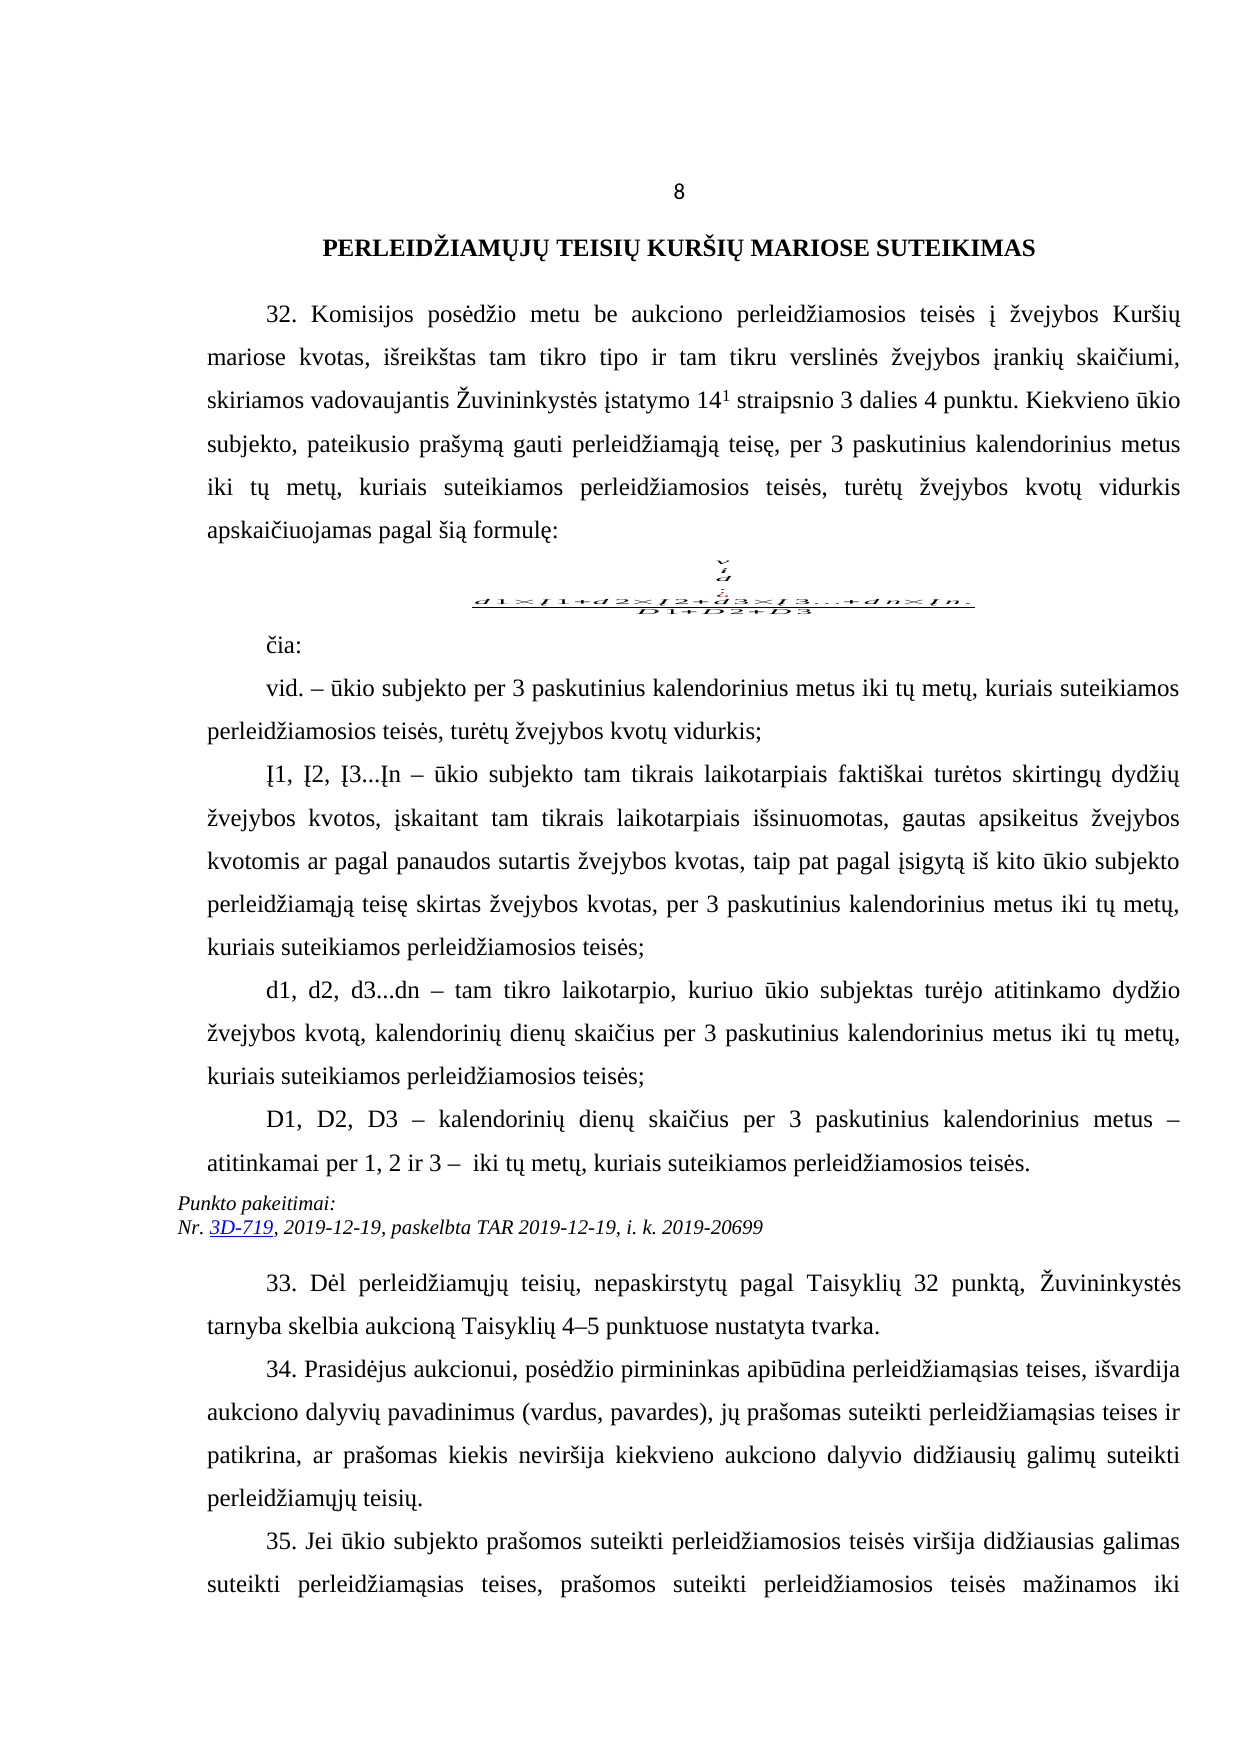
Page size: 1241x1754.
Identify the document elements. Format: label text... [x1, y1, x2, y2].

text Nr. 3D-719, 2019-12-19, paskelbta TAR 2019-12-19, i. k. 2019-20699 [177, 1215, 1181, 1239]
text Į1, Į2, Į3...Įn – ūkio subjekto tam tikrais laikotarpiais faktiškai turėtos skirtingų dydžių žvejybos kvotos, įskaitant tam tikrais laikotarpiais išsinuomotas, gautas apsikeitus žvejybos kvotomis ar pagal panaudos sutartis žvejybos kvotas, taip pat pagal įsigytą iš kito ūkio subjekto perleidžiamąją teisę skirtas žvejybos kvotas, per 3 paskutinius kalendorinius metus iki tų metų, kuriais suteikiamos perleidžiamosios teisės; [207, 759, 1181, 961]
text 33. Dėl perleidžiamųjų teisių, nepaskirstytų pagal Taisyklių 32 punktą, Žuvininkystės tarnyba skelbia aukcioną Taisyklių 4–5 punktuose nustatyta tvarka. [207, 1268, 1181, 1339]
text vid. – ūkio subjekto per 3 paskutinius kalendorinius metus iki tų metų, kuriais suteikiamos perleidžiamosios teisės, turėtų žvejybos kvotų vidurkis; [207, 673, 1181, 745]
text d1, d2, d3...dn – tam tikro laikotarpio, kuriuo ūkio subjektas turėjo atitinkamo dydžio žvejybos kvotą, kalendorinių dienų skaičius per 3 paskutinius kalendorinius metus iki tų metų, kuriais suteikiamos perleidžiamosios teisės; [207, 975, 1181, 1090]
text 34. Prasidėjus aukcionui, posėdžio pirmininkas apibūdina perleidžiamąsias teises, išvardija aukciono dalyvių pavadinimus (vardus, pavardes), jų prašomas suteikti perleidžiamąsias teises ir patikrina, ar prašomas kiekis neviršija kiekvieno aukciono dalyvio didžiausių galimų suteikti perleidžiamųjų teisių. [207, 1354, 1181, 1512]
text Punkto pakeitimai: [177, 1191, 1181, 1215]
text 35. Jei ūkio subjekto prašomos suteikti perleidžiamosios teisės viršija didžiausias galimas suteikti perleidžiamąsias teises, prašomos suteikti perleidžiamosios teisės mažinamos iki [207, 1526, 1181, 1598]
text D1, D2, D3 – kalendorinių dienų skaičius per 3 paskutinius kalendorinius metus – atitinkamai per 1, 2 ir 3 – iki tų metų, kuriais suteikiamos perleidžiamosios teisės. [207, 1104, 1181, 1176]
text čia: [207, 630, 1181, 659]
text 32. Komisijos posėdžio metu be aukciono perleidžiamosios teisės į žvejybos Kuršių mariose kvotas, išreikštas tam tikro tipo ir tam tikru verslinės žvejybos įrankių skaičiumi, skiriamos vadovaujantis Žuvininkystės įstatymo 141 straipsnio 3 dalies 4 punktu. Kiekvieno ūkio subjekto, pateikusio prašymą gauti perleidžiamąją teisę, per 3 paskutinius kalendorinius metus iki tų metų, kuriais suteikiamos perleidžiamosios teisės, turėtų žvejybos kvotų vidurkis apskaičiuojamas pagal šią formulę: [207, 299, 1181, 544]
text PERLEIDŽIAMŲJŲ TEISIŲ KURŠIŲ MARIOSE SUTEIKIMAS [177, 233, 1181, 262]
